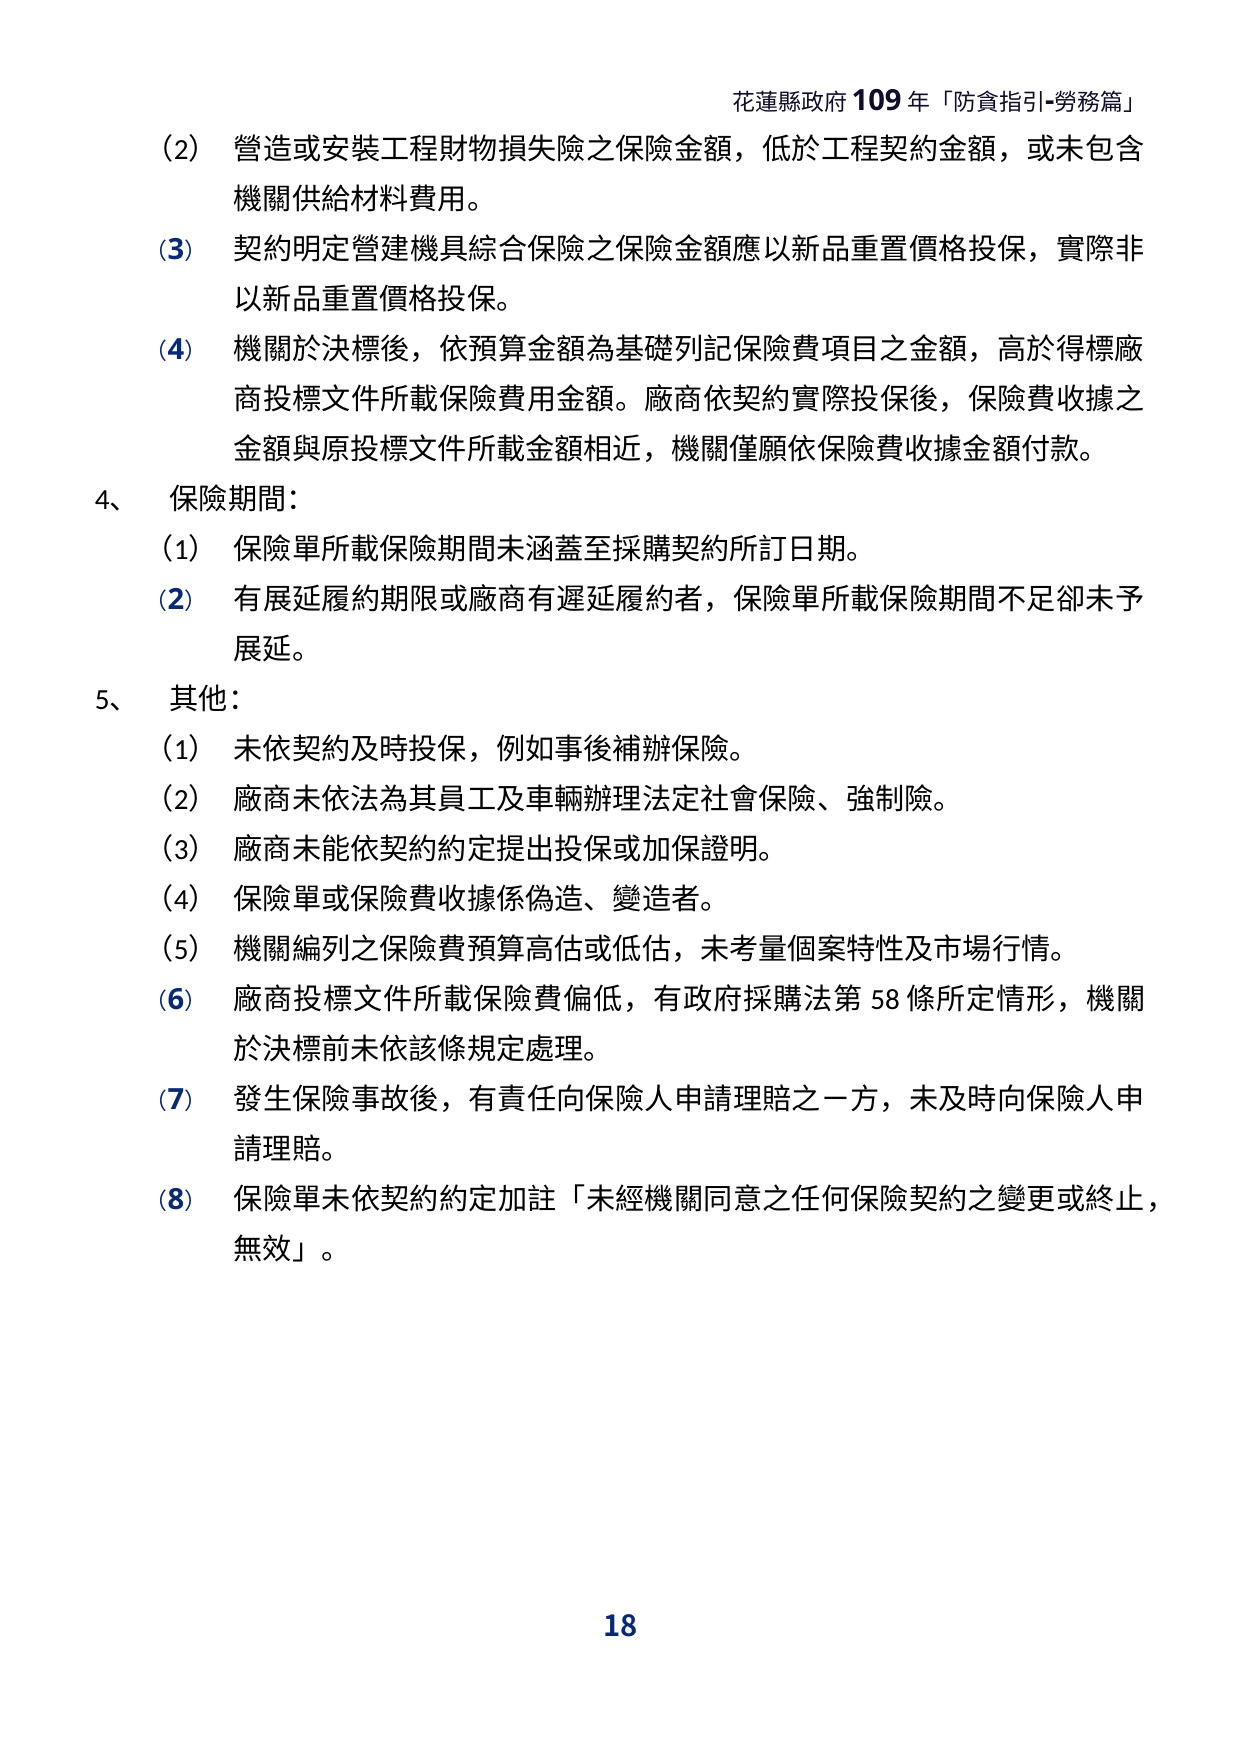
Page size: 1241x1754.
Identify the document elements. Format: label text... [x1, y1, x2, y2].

list 保險單或保險費收據係偽造、變造者。 [144, 869, 1146, 919]
list 保險期間： [94, 469, 1146, 519]
list 營造或安裝工程財物損失險之保險金額，低於工程契約金額，或未包含機關供給材料費用。 [144, 119, 1146, 219]
list 廠商投標文件所載保險費偏低，有政府採購法第58條所定情形，機關於決標前未依該條規定處理。 [144, 969, 1146, 1069]
list 其他： [94, 669, 1146, 719]
list 機關編列之保險費預算高估或低估，未考量個案特性及市場行情。 [144, 919, 1146, 969]
list 契約明定營建機具綜合保險之保險金額應以新品重置價格投保，實際非以新品重置價格投保。 [144, 219, 1146, 319]
list 保險單未依契約約定加註「未經機關同意之任何保險契約之變更或終止，無效」。 [144, 1169, 1146, 1269]
list 廠商未依法為其員工及車輛辦理法定社會保險、強制險。 [144, 769, 1146, 819]
list 有展延履約期限或廠商有遲延履約者，保險單所載保險期間不足卻未予展延。 [144, 569, 1146, 669]
list 保險單所載保險期間未涵蓋至採購契約所訂日期。 [144, 519, 1146, 569]
list 機關於決標後，依預算金額為基礎列記保險費項目之金額，高於得標廠商投標文件所載保險費用金額。廠商依契約實際投保後，保險費收據之金額與原投標文件所載金額相近，機關僅願依保險費收據金額付款。 [144, 319, 1146, 469]
list 發生保險事故後，有責任向保險人申請理賠之ㄧ方，未及時向保險人申請理賠。 [144, 1069, 1146, 1169]
list 廠商未能依契約約定提出投保或加保證明。 [144, 819, 1146, 869]
list 未依契約及時投保，例如事後補辦保險。 [144, 719, 1146, 769]
